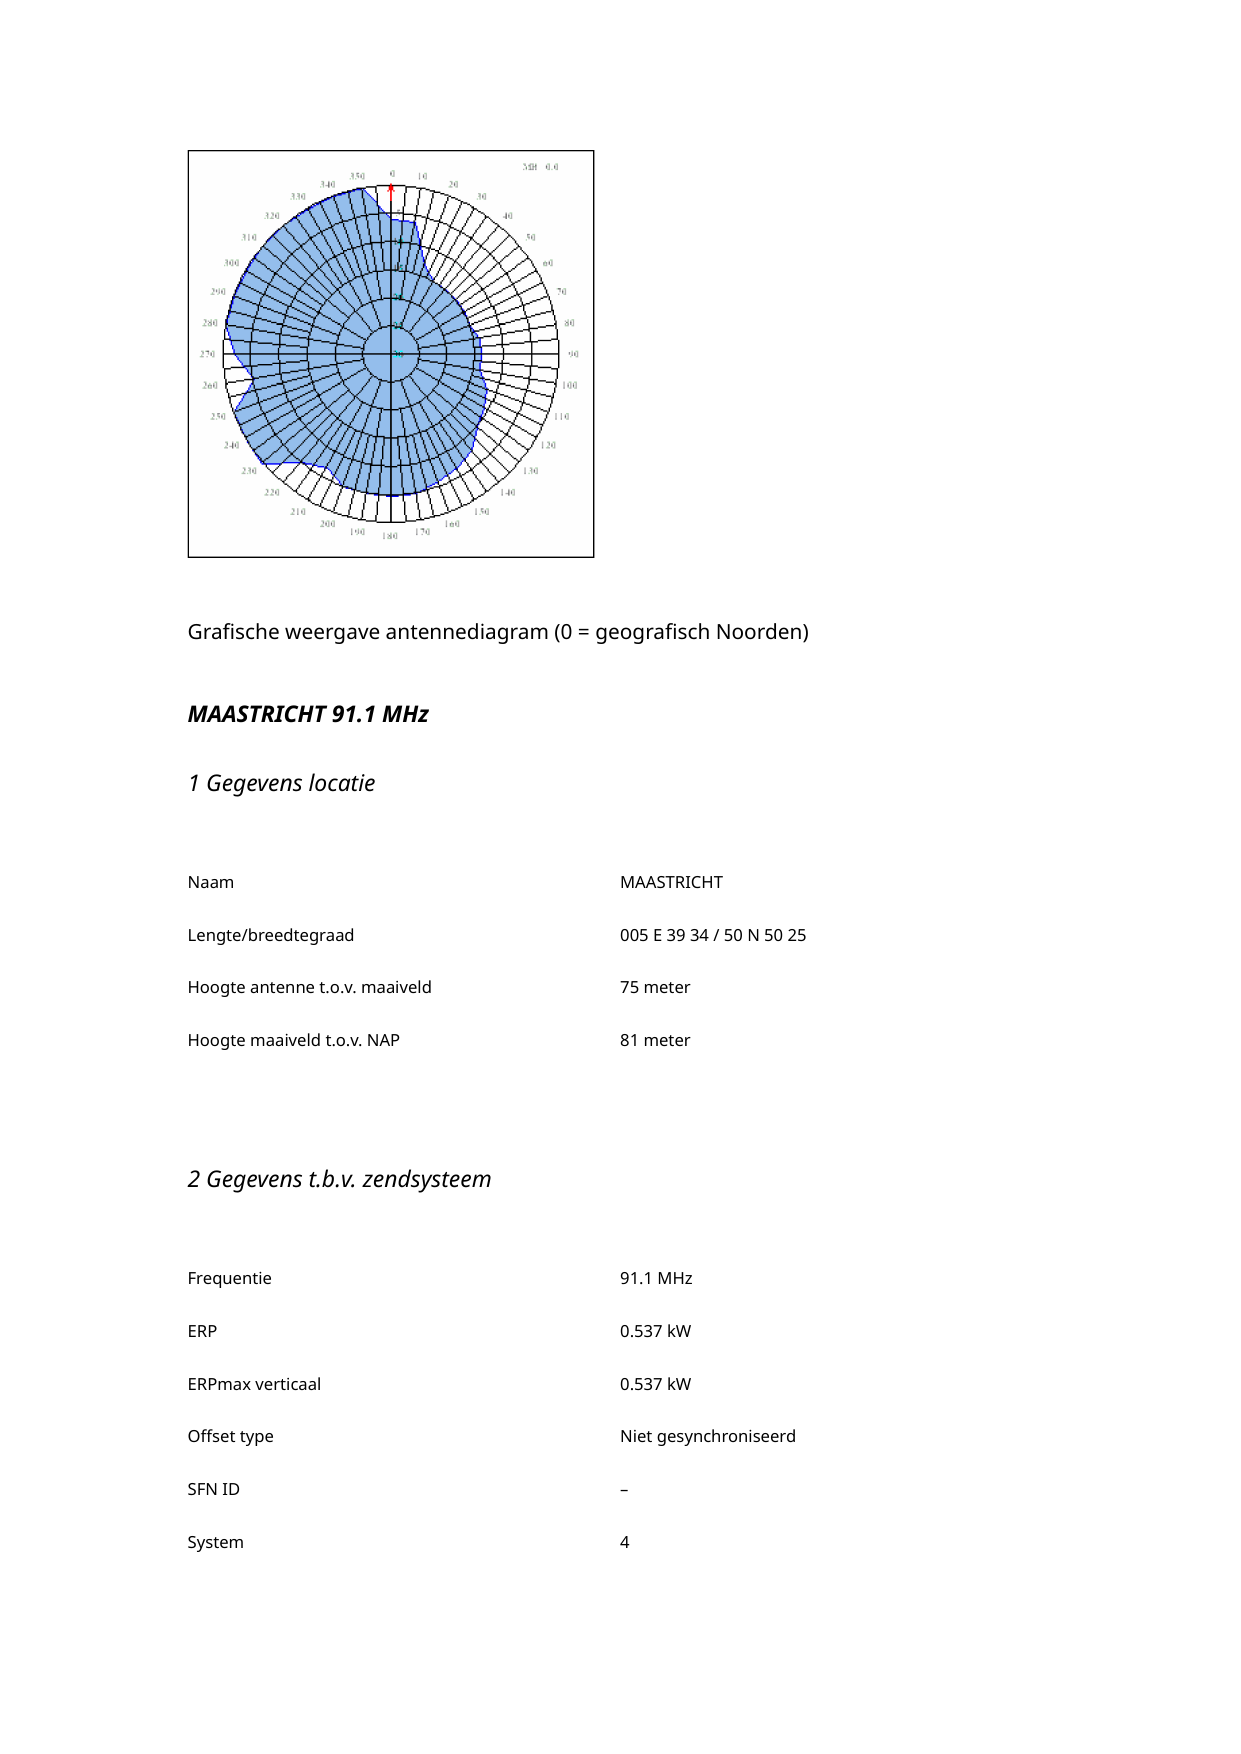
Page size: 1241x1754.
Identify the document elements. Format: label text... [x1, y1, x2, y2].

table_header MAASTRICHT [620, 871, 1053, 923]
table_cell ERPmax verticaal [188, 1372, 620, 1425]
table_cell 81 meter [620, 1029, 1053, 1082]
subtitle MAASTRICHT 91.1 MHz [187, 698, 1053, 729]
table_cell Hoogte maaiveld t.o.v. NAP [188, 1029, 620, 1082]
table_cell Lengte/breedtegraad [188, 924, 620, 976]
table_cell ERP [188, 1319, 620, 1372]
picture [187, 150, 596, 559]
table_cell System [188, 1530, 620, 1583]
table_header Naam [188, 871, 620, 923]
subtitle 2 Gegevens t.b.v. zendsysteem [187, 1162, 1053, 1194]
table_header Frequentie [188, 1267, 620, 1319]
table_cell 4 [620, 1530, 1053, 1583]
subtitle 1 Gegevens locatie [187, 767, 1053, 798]
table_cell 0.537 kW [620, 1319, 1053, 1372]
table_cell 005 E 39 34 / 50 N 50 25 [620, 924, 1053, 976]
table_cell Offset type [188, 1425, 620, 1477]
table_cell Hoogte antenne t.o.v. maaiveld [188, 976, 620, 1029]
table_cell 0.537 kW [620, 1372, 1053, 1425]
table_cell Niet gesynchroniseerd [620, 1425, 1053, 1477]
table_cell 75 meter [620, 976, 1053, 1029]
text Grafische weergave antennediagram (0 = geografisch Noorden) [187, 617, 1053, 645]
table_header 91.1 MHz [620, 1267, 1053, 1319]
table_cell – [620, 1478, 1053, 1530]
table_cell SFN ID [188, 1478, 620, 1530]
